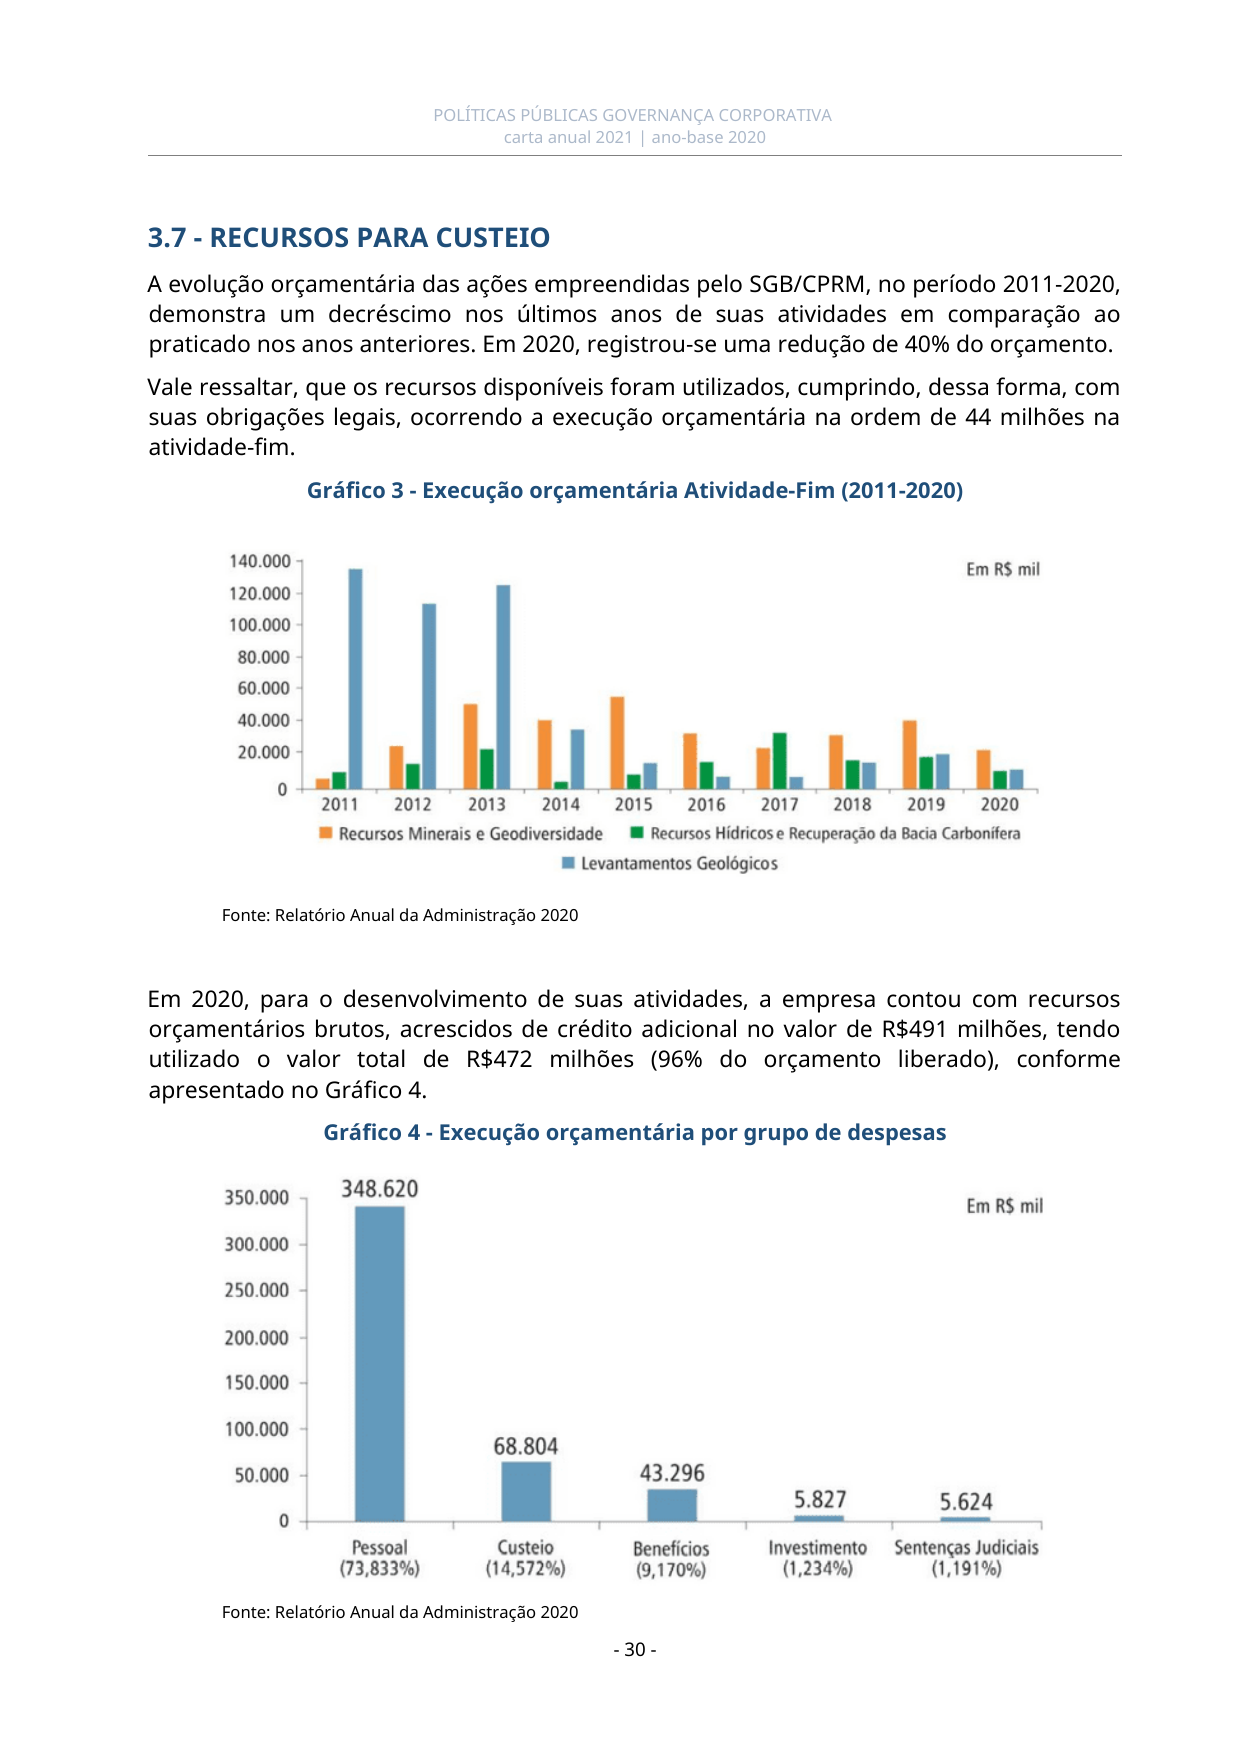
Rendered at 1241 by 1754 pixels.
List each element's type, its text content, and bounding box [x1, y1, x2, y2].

text Em 2020, para o desenvolvimento de suas atividades, a empresa contou com recursos orçamentários brutos, acrescidos de crédito adicional no valor de R$491 milhões, tendo utilizado o valor total de R$472 milhões (96% do orçamento liberado), conforme apresentado no Gráfico 4. [147, 983, 1122, 1104]
text Gráfico 3 - Execução orçamentária Atividade-Fim (2011-2020) [148, 474, 1122, 504]
subtitle 3.7 - Recursos para Custeio [148, 219, 1122, 256]
text Fonte: Relatório Anual da Administração 2020 [222, 1594, 1122, 1624]
text A evolução orçamentária das ações empreendidas pelo SGB/CPRM, no período 2011-2020, demonstra um decréscimo nos últimos anos de suas atividades em comparação ao praticado nos anos anteriores. Em 2020, registrou-se uma redução de 40% do orçamento. [147, 268, 1122, 359]
text Vale ressaltar, que os recursos disponíveis foram utilizados, cumprindo, dessa forma, com suas obrigações legais, ocorrendo a execução orçamentária na ordem de 44 milhões na atividade-fim. [147, 371, 1122, 462]
text Gráfico 4 - Execução orçamentária por grupo de despesas [148, 1117, 1122, 1147]
text Fonte: Relatório Anual da Administração 2020 [222, 897, 1122, 927]
